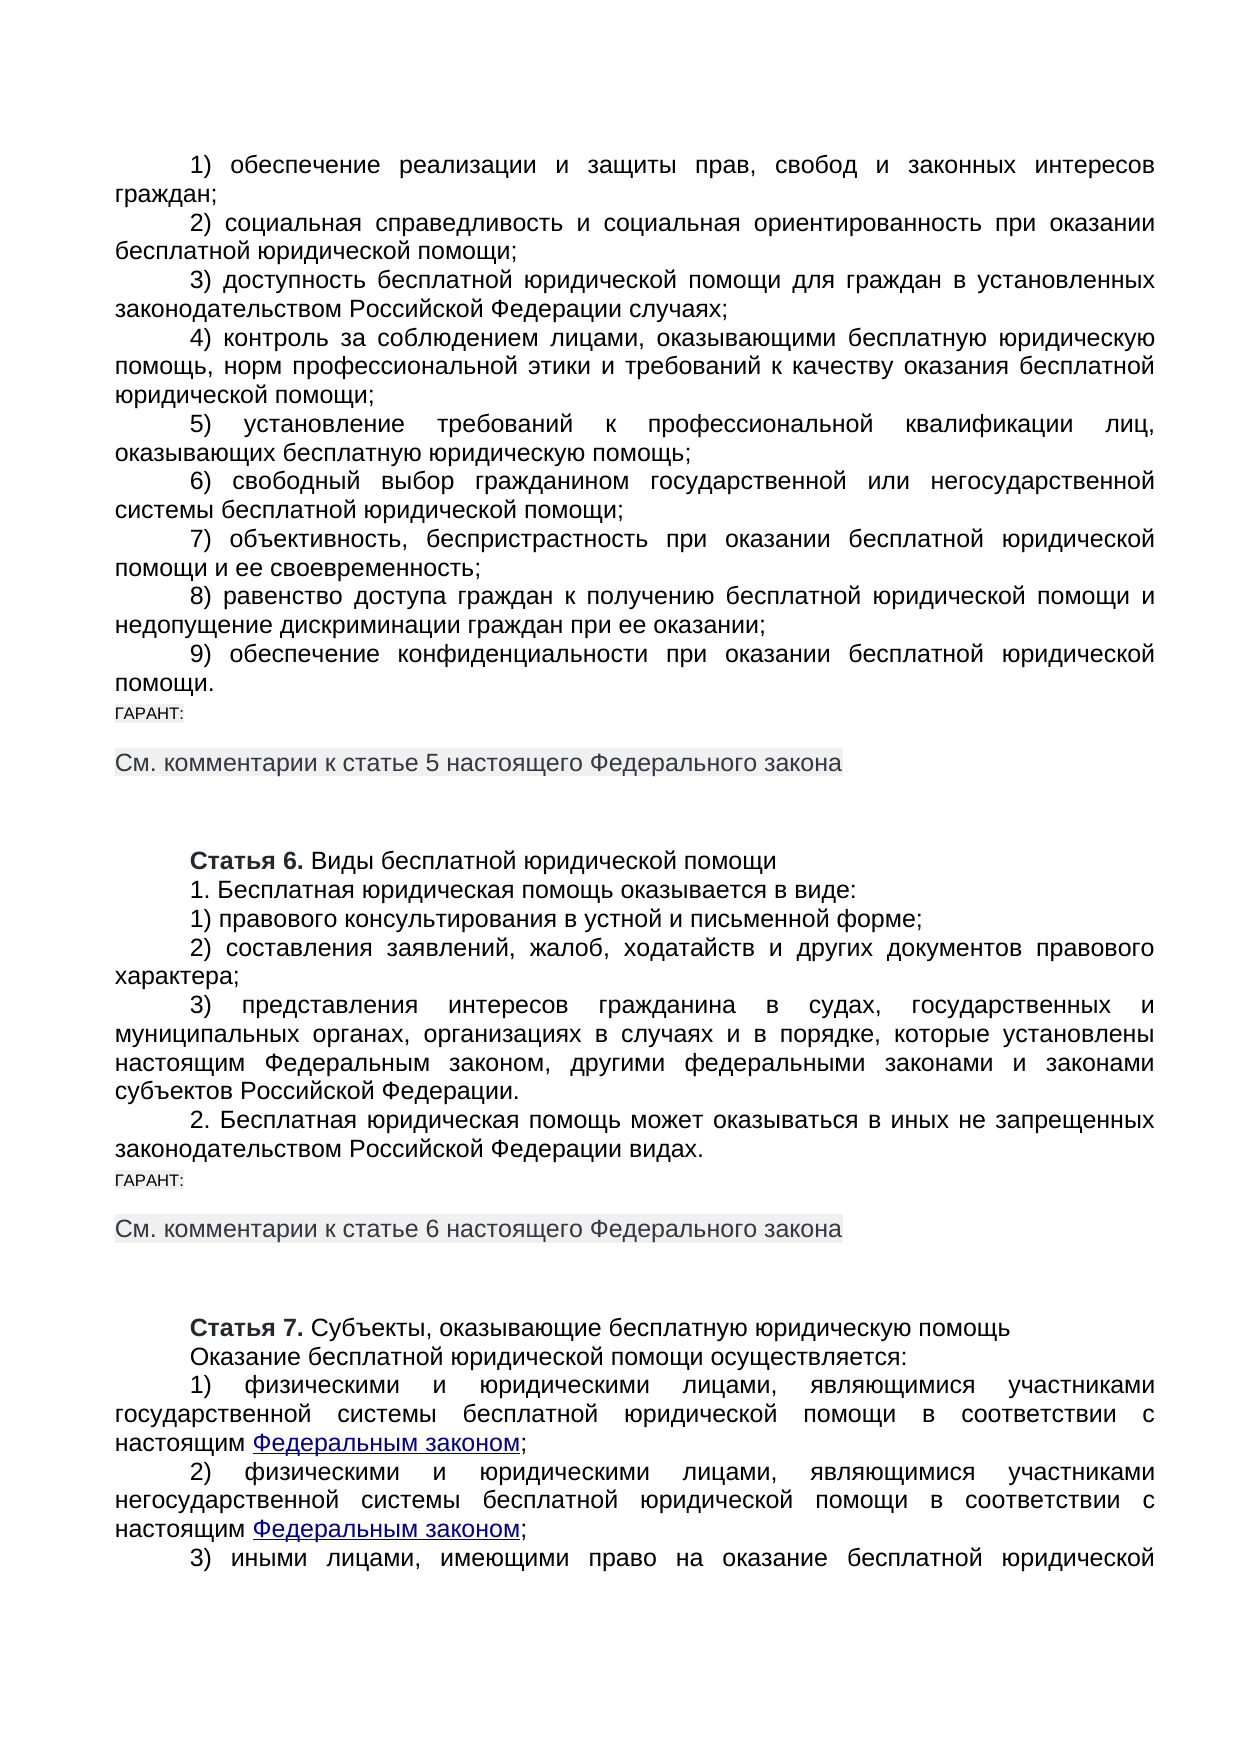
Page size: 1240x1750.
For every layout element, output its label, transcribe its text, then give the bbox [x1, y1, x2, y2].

text 5) установление требований к профессиональной квалификации лиц, оказывающих бесплатную юридическую помощь; [114, 409, 1156, 466]
text 1) физическими и юридическими лицами, являющимися участниками государственной системы бесплатной юридической помощи в соответствии с настоящим Федеральным законом; [114, 1370, 1156, 1456]
text ГАРАНТ: [184, 1170, 1156, 1189]
text 1) правового консультирования в устной и письменной форме; [114, 904, 1156, 933]
text 7) объективность, беспристрастность при оказании бесплатной юридической помощи и ее своевременность; [114, 524, 1156, 581]
text 4) контроль за соблюдением лицами, оказывающими бесплатную юридическую помощь, норм профессиональной этики и требований к качеству оказания бесплатной юридической помощи; [114, 322, 1156, 409]
text 3) представления интересов гражданина в судах, государственных и муниципальных органах, организациях в случаях и в порядке, которые установлены настоящим Федеральным законом, другими федеральными законами и законами субъектов Российской Федерации. [114, 990, 1156, 1105]
text См. комментарии к статье 5 настоящего Федерального закона [843, 748, 1156, 776]
text 1) обеспечение реализации и защиты прав, свобод и законных интересов граждан; [114, 150, 1156, 207]
text 8) равенство доступа граждан к получению бесплатной юридической помощи и недопущение дискриминации граждан при ее оказании; [114, 581, 1156, 639]
text 9) обеспечение конфиденциальности при оказании бесплатной юридической помощи. [114, 639, 1156, 696]
text ГАРАНТ: [184, 704, 1156, 723]
text Оказание бесплатной юридической помощи осуществляется: [114, 1341, 1156, 1370]
text 2) социальная справедливость и социальная ориентированность при оказании бесплатной юридической помощи; [114, 207, 1156, 265]
text 3) иными лицами, имеющими право на оказание бесплатной юридической [114, 1543, 1156, 1571]
text 1. Бесплатная юридическая помощь оказывается в виде: [114, 875, 1156, 904]
text 2) составления заявлений, жалоб, ходатайств и других документов правового характера; [114, 933, 1156, 990]
text См. комментарии к статье 6 настоящего Федерального закона [843, 1214, 1156, 1243]
text Статья 7. Субъекты, оказывающие бесплатную юридическую помощь [189, 1313, 1156, 1341]
text 3) доступность бесплатной юридической помощи для граждан в установленных законодательством Российской Федерации случаях; [114, 265, 1156, 322]
text Статья 6. Виды бесплатной юридической помощи [189, 846, 1156, 875]
text 6) свободный выбор гражданином государственной или негосударственной системы бесплатной юридической помощи; [114, 466, 1156, 524]
text 2) физическими и юридическими лицами, являющимися участниками негосударственной системы бесплатной юридической помощи в соответствии с настоящим Федеральным законом; [114, 1456, 1156, 1543]
text 2. Бесплатная юридическая помощь может оказываться в иных не запрещенных законодательством Российской Федерации видах. [114, 1105, 1156, 1163]
